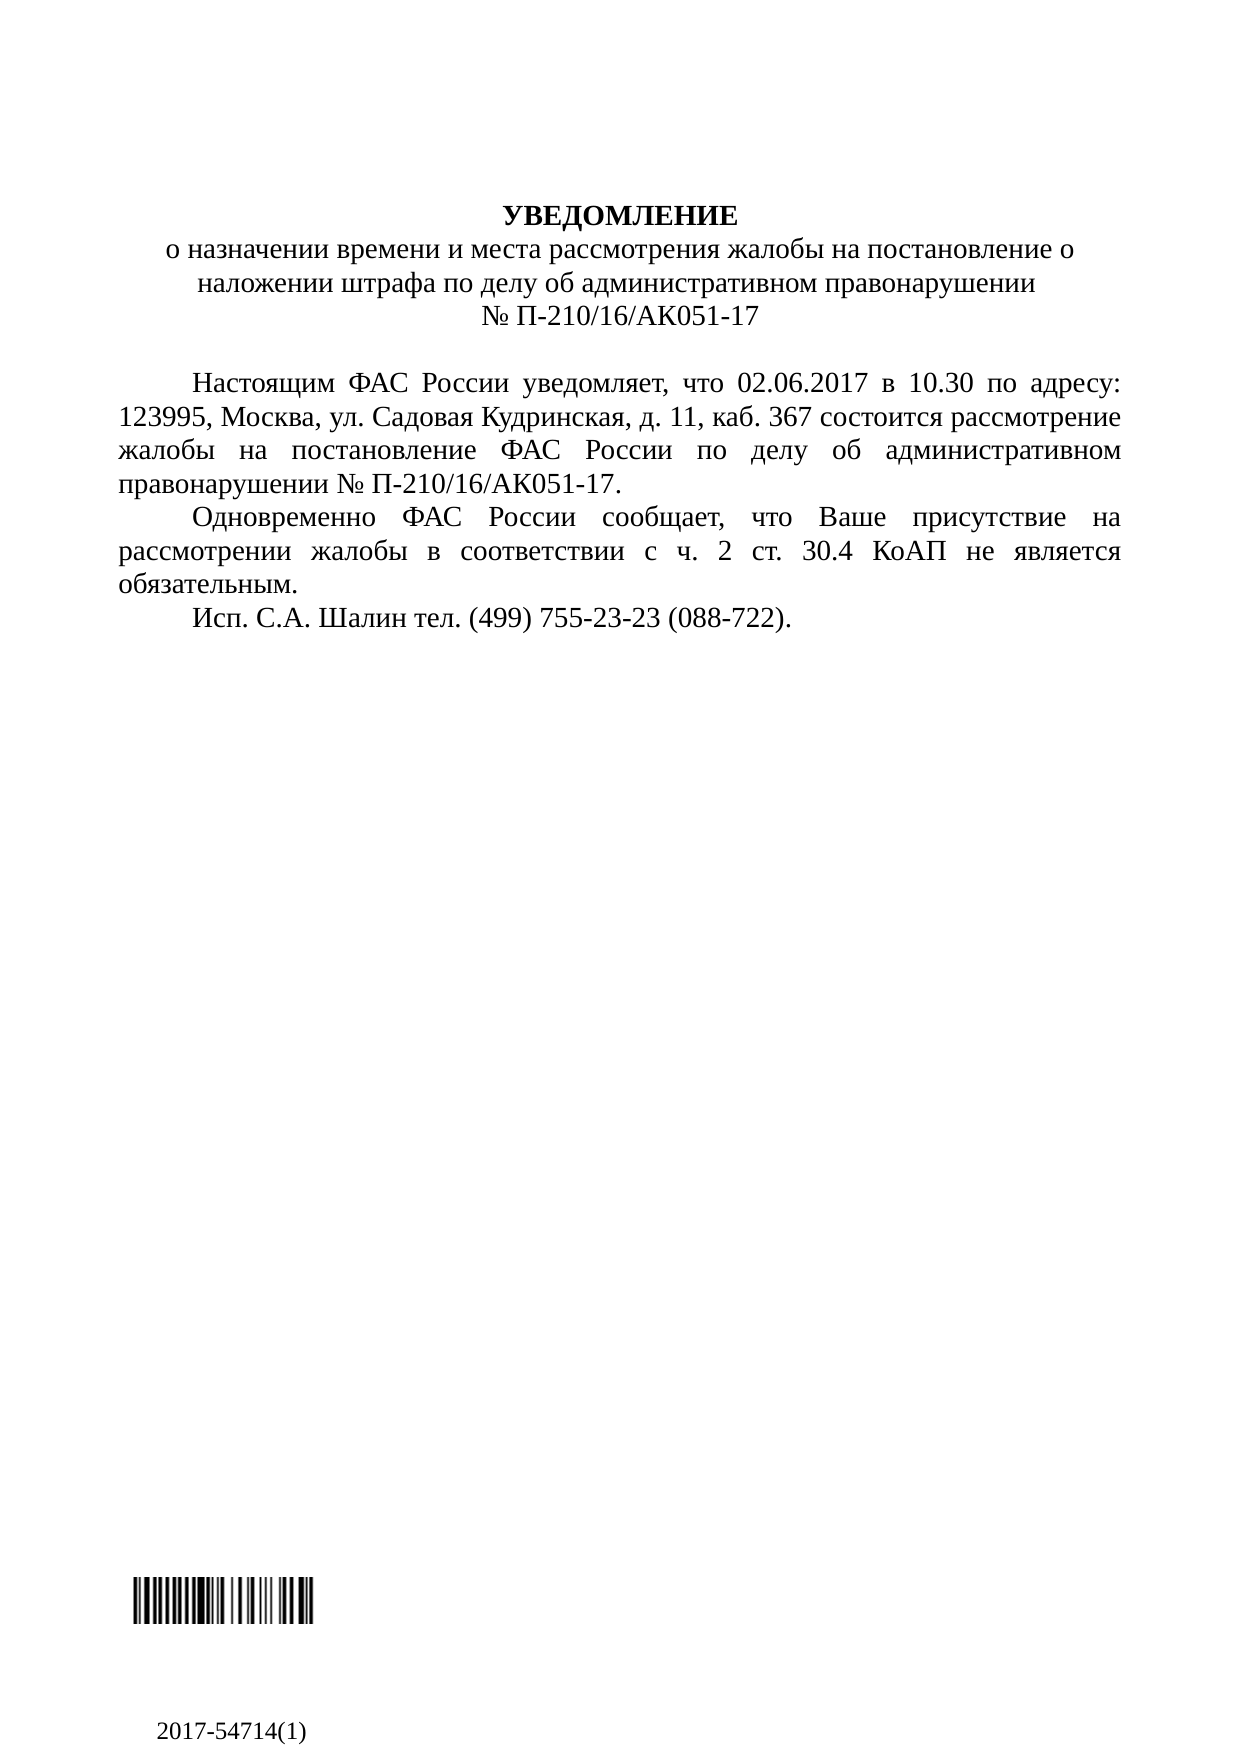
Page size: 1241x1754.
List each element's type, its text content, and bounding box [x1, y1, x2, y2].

text УВЕДОМЛЕНИЕ [118, 198, 1122, 231]
text Одновременно ФАС России сообщает, что Ваше присутствие на рассмотрении жалобы в соответствии с ч. 2 ст. 30.4 КоАП не является обязательным. [118, 499, 1122, 600]
text о назначении времени и места рассмотрения жалобы на постановление о наложении штрафа по делу об административном правонарушении [118, 231, 1122, 298]
text Настоящим ФАС России уведомляет, что 02.06.2017 в 10.30 по адресу: 123995, Москва, ул. Садовая Кудринская, д. 11, каб. 367 состоится рассмотрение жалобы на постановление ФАС России по делу об административном правонарушении № П-210/16/АК051-17. [118, 365, 1122, 499]
picture [118, 1577, 331, 1624]
text № П-210/16/АК051-17 [118, 298, 1122, 332]
text Исп. С.А. Шалин тел. (499) 755-23-23 (088-722). [118, 600, 1122, 634]
